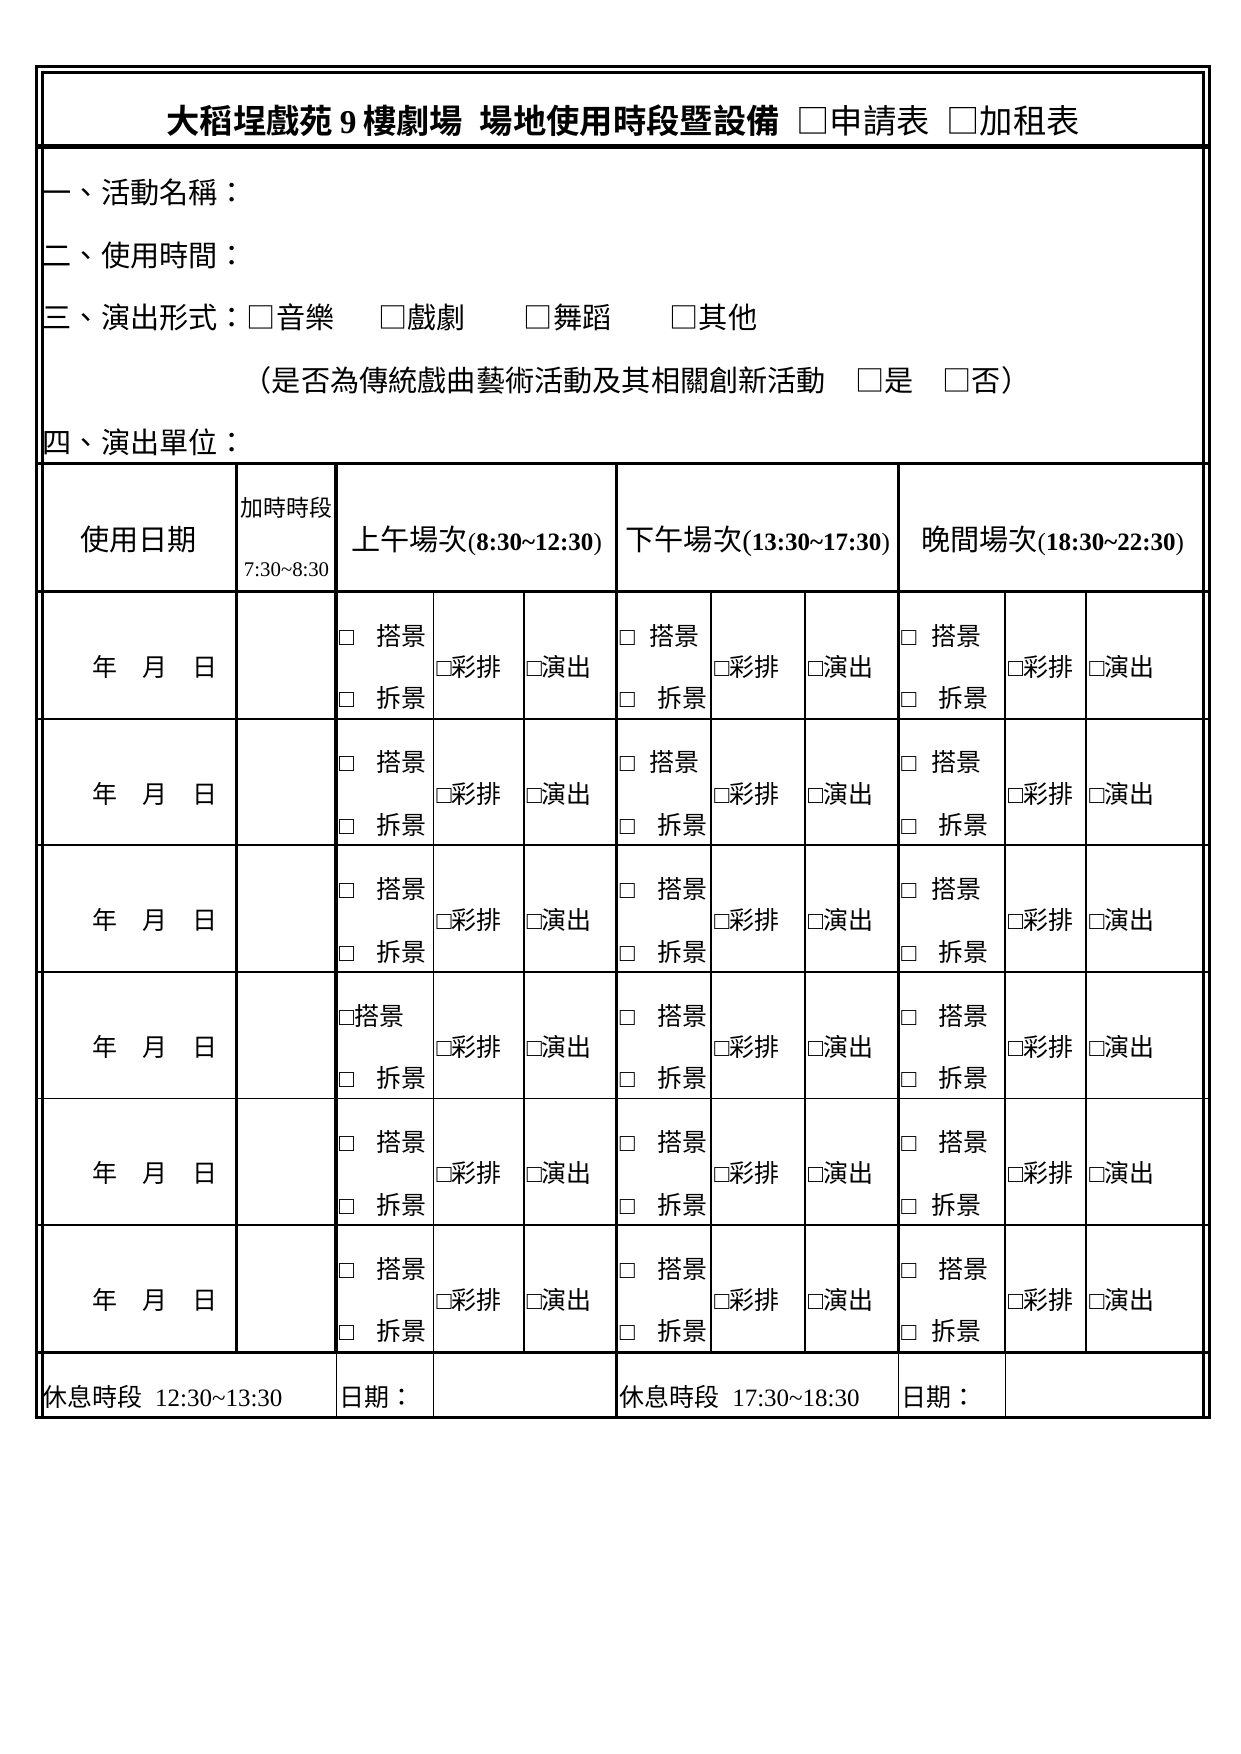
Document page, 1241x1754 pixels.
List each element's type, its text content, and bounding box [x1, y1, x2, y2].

table_cell □彩排 [712, 973, 804, 1097]
table_cell 使用日期 [44, 465, 235, 590]
table_cell □彩排 [434, 593, 523, 718]
table_cell □演出 [1087, 593, 1202, 718]
table_cell 搭景 拆景 [618, 973, 710, 1097]
table_cell □彩排 [712, 720, 804, 844]
table_cell □演出 [806, 1226, 897, 1351]
table_cell 年 月 日 [44, 846, 235, 971]
table_cell □彩排 [1006, 1099, 1085, 1224]
table_cell □彩排 [434, 720, 523, 844]
table_cell 搭景 拆景 [338, 720, 433, 844]
table_cell 下午場次(13:30~17:30) [618, 465, 897, 590]
table_cell 搭景 拆景 [338, 846, 433, 971]
table_cell 年 月 日 [44, 593, 235, 718]
table_cell 年 月 日 [44, 1226, 235, 1351]
table_cell 搭景 拆景 [618, 846, 710, 971]
table_cell □彩排 [1006, 846, 1085, 971]
table_cell 年 月 日 [44, 973, 235, 1097]
table_cell □彩排 [712, 593, 804, 718]
table_cell □彩排 [712, 1099, 804, 1224]
table_cell □演出 [525, 846, 615, 971]
table_cell 搭景 拆景 [338, 1099, 433, 1224]
table_cell □ 搭景 拆景 [900, 593, 1004, 718]
table_header 大稻埕戲苑9樓劇場 場地使用時段暨設備 □申請表 □加租表 [40, 68, 1206, 144]
table_cell 日期： [899, 1354, 1005, 1416]
table_cell □ 搭景 拆景 [618, 720, 710, 844]
table_cell 搭景 □ 拆景 [900, 1099, 1004, 1224]
table_cell □演出 [806, 720, 897, 844]
table_cell □演出 [1087, 973, 1202, 1097]
table_cell □彩排 [434, 1226, 523, 1351]
table_cell [238, 720, 334, 844]
table_cell □演出 [525, 1226, 615, 1351]
table_cell □ 搭景 拆景 [618, 593, 710, 718]
table_cell 年 月 日 [44, 1099, 235, 1224]
table_cell 加時時段 7:30~8:30 [238, 465, 334, 590]
table_cell 上午場次(8:30~12:30) [338, 465, 615, 590]
table_cell □ 搭景 拆景 [900, 846, 1004, 971]
table_cell [238, 1226, 334, 1351]
table_cell 年 月 日 [44, 720, 235, 844]
table_cell □彩排 [434, 846, 523, 971]
table_cell □彩排 [1006, 973, 1085, 1097]
table_cell □演出 [1087, 1226, 1202, 1351]
table_cell □彩排 [434, 1099, 523, 1224]
table_cell [1006, 1354, 1202, 1416]
table_cell □演出 [806, 1099, 897, 1224]
table_cell □彩排 [712, 846, 804, 971]
table_cell 搭景 拆景 [900, 973, 1004, 1097]
table_cell 搭景 □ 拆景 [900, 1226, 1004, 1351]
table_cell [238, 593, 334, 718]
table_cell 搭景 拆景 [338, 593, 433, 718]
table_cell □演出 [1087, 720, 1202, 844]
table_cell [238, 973, 334, 1097]
table_cell □演出 [1087, 846, 1202, 971]
table_cell 休息時段 17:30~18:30 [618, 1354, 898, 1416]
table_cell □演出 [806, 593, 897, 718]
table_cell □演出 [525, 973, 615, 1097]
table_cell □彩排 [1006, 593, 1085, 718]
table_cell [434, 1354, 615, 1416]
table_cell □彩排 [1006, 720, 1085, 844]
table_cell □演出 [525, 720, 615, 844]
table_cell □彩排 [434, 973, 523, 1097]
table_cell □演出 [525, 593, 615, 718]
table_cell 搭景 拆景 [618, 1226, 710, 1351]
table_cell 搭景 拆景 [338, 1226, 433, 1351]
table_cell □搭景 拆景 [338, 973, 433, 1097]
table_cell □演出 [1087, 1099, 1202, 1224]
table_cell □ 搭景 拆景 [900, 720, 1004, 844]
table_cell □演出 [525, 1099, 615, 1224]
table_cell □演出 [806, 846, 897, 971]
table_cell 休息時段 12:30~13:30 [44, 1354, 336, 1416]
table_cell [238, 846, 334, 971]
table_cell 搭景 拆景 [618, 1099, 710, 1224]
table_cell 一、活動名稱： 二、使用時間： 三、演出形式：□音樂 □戲劇 □舞蹈 □其他 （是否為傳統戲曲藝術活動及其相關創新活動 □是 □否） 四、演出單位： [44, 149, 1202, 462]
table_cell □彩排 [1006, 1226, 1085, 1351]
table_cell [238, 1099, 334, 1224]
table_cell □彩排 [712, 1226, 804, 1351]
table_cell 晚間場次(18:30~22:30) [900, 465, 1202, 590]
table_cell □演出 [806, 973, 897, 1097]
table_cell 日期： [337, 1354, 433, 1416]
